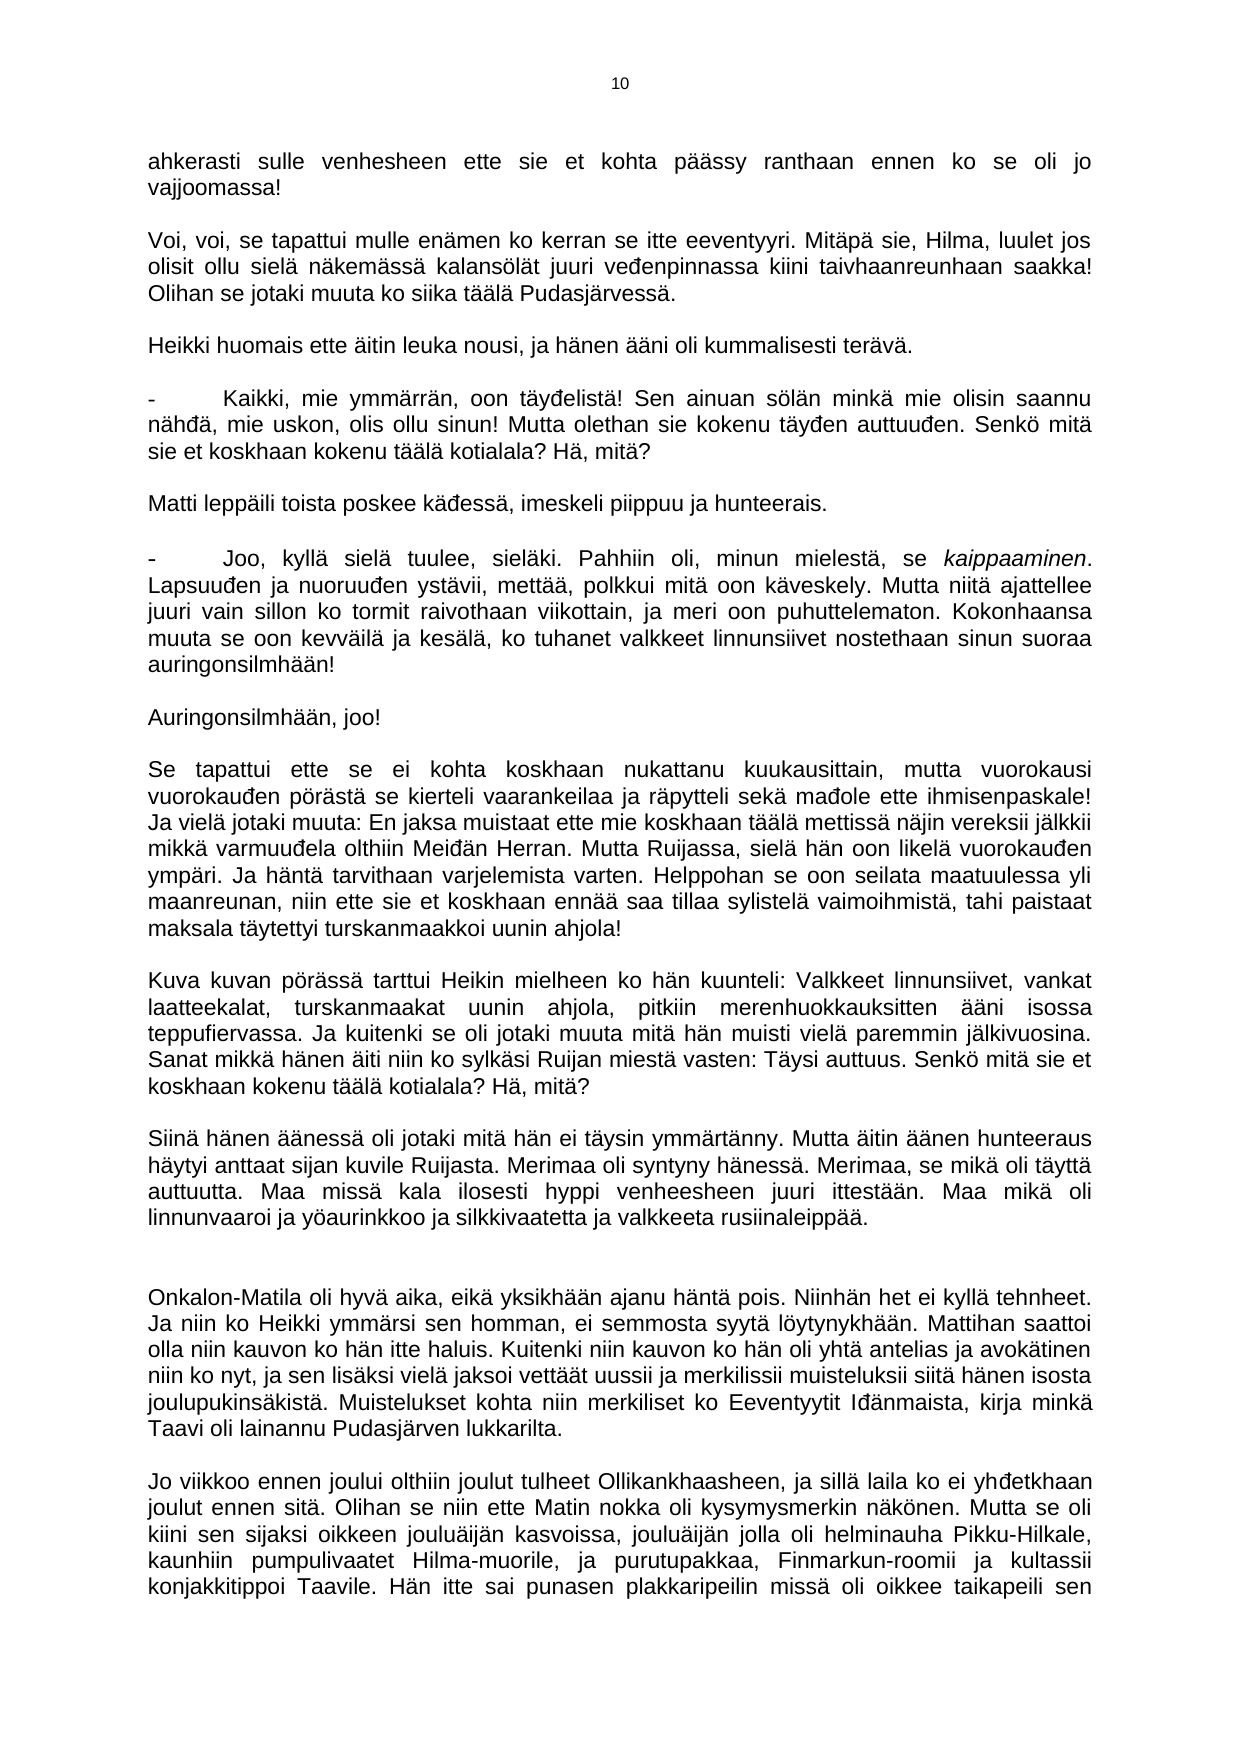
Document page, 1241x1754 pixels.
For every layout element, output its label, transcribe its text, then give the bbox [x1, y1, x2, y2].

list Joo, kyllä sielä tuulee, sieläki. Pahhiin oli, minun mielestä, se kaippaaminen. Lapsuuđen ja nuoruuđen ystävii, mettää, polkkui mitä oon käveskely. Mutta niitä ajattellee juuri vain sillon ko tormit raivothaan viikottain, ja meri oon puhuttelematon. Kokonhaansa muuta se oon kevväilä ja kesälä, ko tuhanet valkkeet linnunsiivet nostethaan sinun suoraa auringonsilmhään! [148, 543, 1093, 677]
text Onkalon-Matila oli hyvä aika, eikä yksikhään ajanu häntä pois. Niinhän het ei kyllä tehnheet. Ja niin ko Heikki ymmärsi sen homman, ei semmosta syytä löytynykhään. Mattihan saattoi olla niin kauvon ko hän itte haluis. Kuitenki niin kauvon ko hän oli yhtä antelias ja avokätinen niin ko nyt, ja sen lisäksi vielä jaksoi vettäät uussii ja merkilissii muisteluksii siitä hänen isosta joulupukinsäkistä. Muistelukset kohta niin merkiliset ko Eeventyytit Iđänmaista, kirja minkä Taavi oli lainannu Pudasjärven lukkarilta. [148, 1283, 1093, 1442]
text Matti leppäili toista poskee käđessä, imeskeli piippuu ja hunteerais. [148, 490, 1093, 517]
text Heikki huomais ette äitin leuka nousi, ja hänen ääni oli kummalisesti terävä. [148, 332, 1093, 358]
text Voi, voi, se tapattui mulle enämen ko kerran se itte eeventyyri. Mitäpä sie, Hilma, luulet jos olisit ollu sielä näkemässä kalansölät juuri veđenpinnassa kiini taivhaanreunhaan saakka! Olihan se jotaki muuta ko siika täälä Pudasjärvessä. [148, 227, 1093, 306]
text Jo viikkoo ennen joului olthiin joulut tulheet Ollikankhaasheen, ja sillä laila ko ei yhđetkhaan joulut ennen sitä. Olihan se niin ette Matin nokka oli kysymysmerkin näkönen. Mutta se oli kiini sen sijaksi oikkeen jouluäijän kasvoissa, jouluäijän jolla oli helminauha Pikku-Hilkale, kaunhiin pumpulivaatet Hilma-muorile, ja purutupakkaa, Finmarkun-roomii ja kultassii konjakkitippoi Taavile. Hän itte sai punasen plakkaripeilin missä oli oikkee taikapeili sen [148, 1468, 1093, 1600]
text Kuva kuvan pörässä tarttui Heikin mielheen ko hän kuunteli: Valkkeet linnunsiivet, vankat laatteekalat, turskanmaakat uunin ahjola, pitkiin merenhuokkauksitten ääni isossa teppufiervassa. Ja kuitenki se oli jotaki muuta mitä hän muisti vielä paremmin jälkivuosina. Sanat mikkä hänen äiti niin ko sylkäsi Ruijan miestä vasten: Täysi auttuus. Senkö mitä sie et koskhaan kokenu täälä kotialala? Hä, mitä? [148, 967, 1093, 1099]
text Auringonsilmhään, joo! [148, 704, 1093, 730]
list Kaikki, mie ymmärrän, oon täyđelistä! Sen ainuan sölän minkä mie olisin saannu nähđä, mie uskon, olis ollu sinun! Mutta olethan sie kokenu täyđen auttuuđen. Senkö mitä sie et koskhaan kokenu täälä kotialala? Hä, mitä? [148, 385, 1093, 464]
text Siinä hänen äänessä oli jotaki mitä hän ei täysin ymmärtänny. Mutta äitin äänen hunteeraus häytyi anttaat sijan kuvile Ruijasta. Merimaa oli syntyny hänessä. Merimaa, se mikä oli täyttä auttuutta. Maa missä kala ilosesti hyppi venheesheen juuri ittestään. Maa mikä oli linnunvaaroi ja yöaurinkkoo ja silkkivaatetta ja valkkeeta rusiinaleippää. [148, 1125, 1093, 1231]
text Se tapattui ette se ei kohta koskhaan nukattanu kuukausittain, mutta vuorokausi vuorokauđen pörästä se kierteli vaarankeilaa ja räpytteli sekä mađole ette ihmisenpaskale! Ja vielä jotaki muuta: En jaksa muistaat ette mie koskhaan täälä mettissä näjin vereksii jälkkii mikkä varmuuđela olthiin Meiđän Herran. Mutta Ruijassa, sielä hän oon likelä vuorokauđen ympäri. Ja häntä tarvithaan varjelemista varten. Helppohan se oon seilata maatuulessa yli maanreunan, niin ette sie et koskhaan ennää saa tillaa sylistelä vaimoihmistä, tahi paistaat maksala täytettyi turskanmaakkoi uunin ahjola! [148, 756, 1093, 941]
list ahkerasti sulle venhesheen ette sie et kohta päässy ranthaan ennen ko se oli jo vajjoomassa! [148, 148, 1093, 200]
